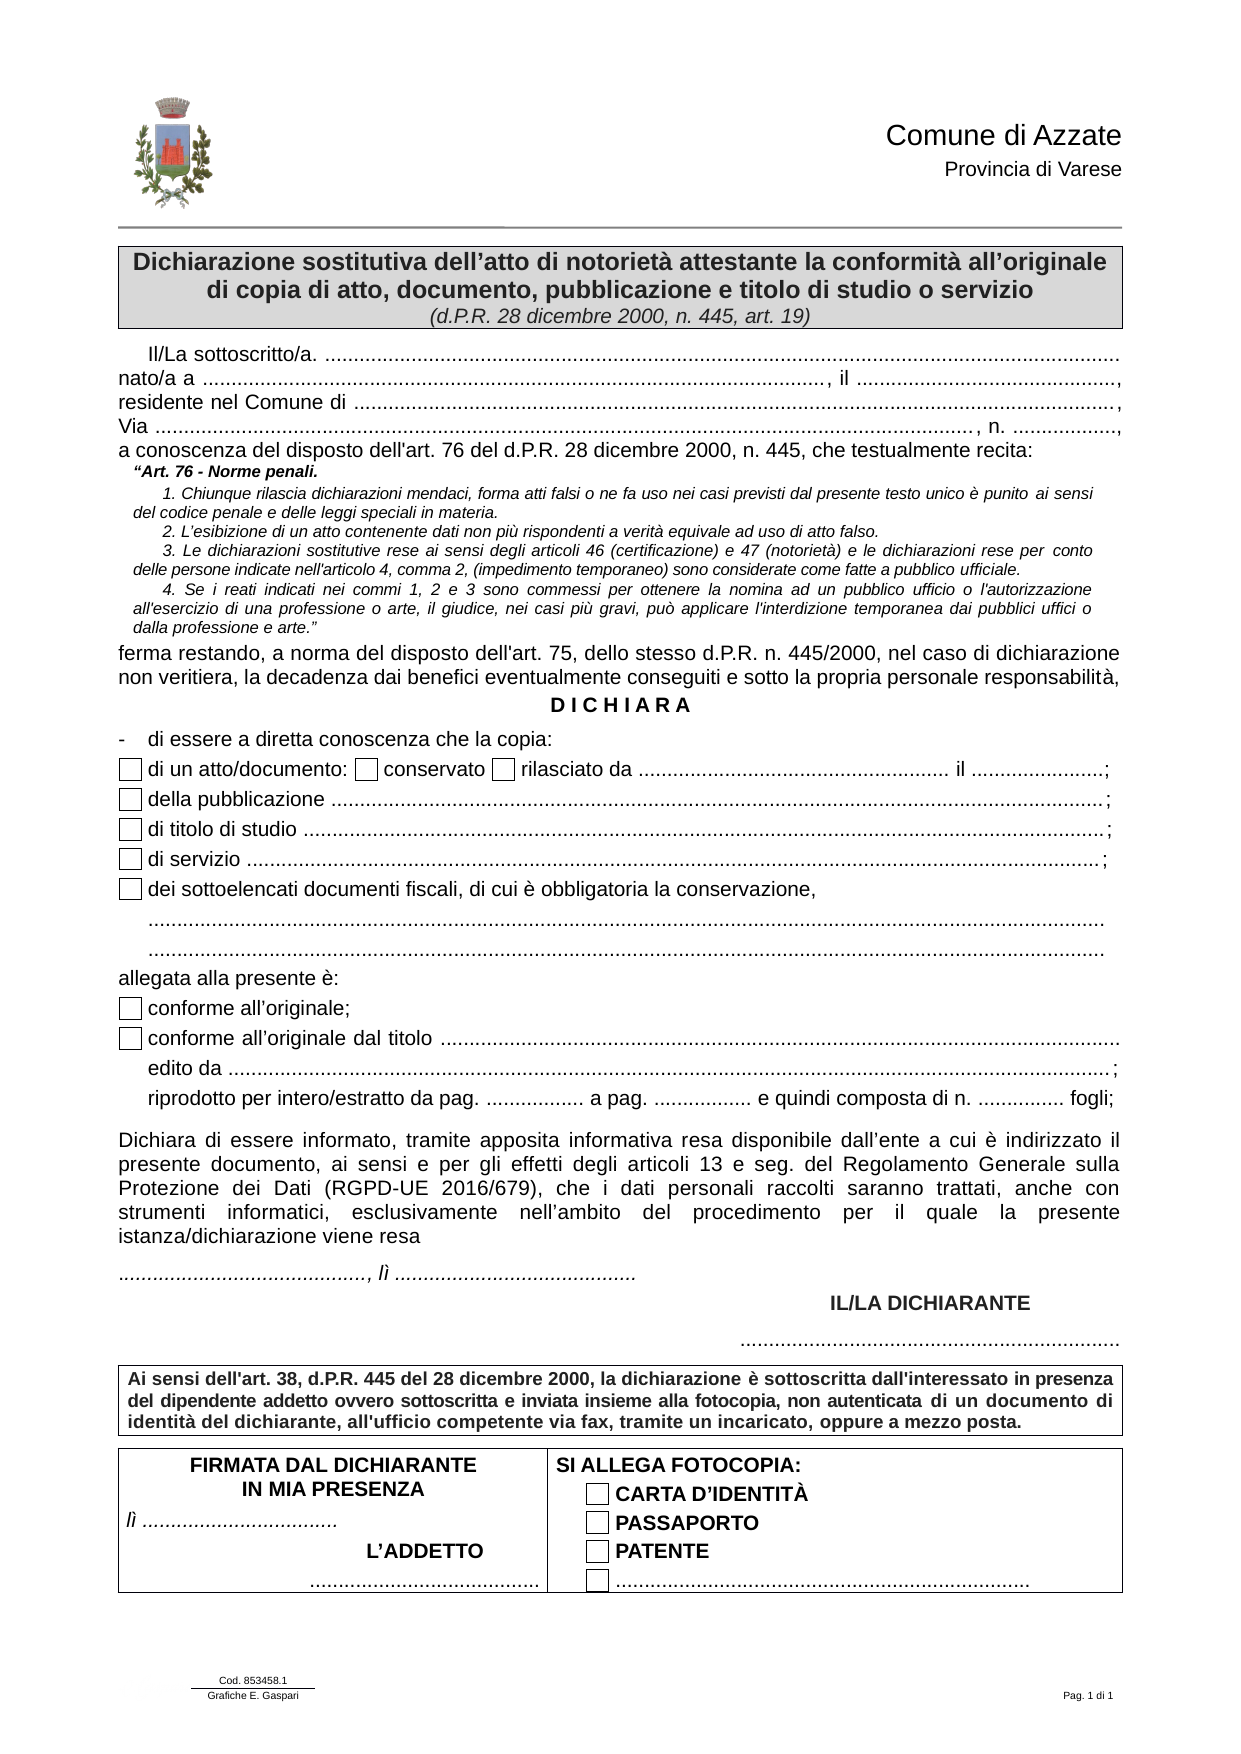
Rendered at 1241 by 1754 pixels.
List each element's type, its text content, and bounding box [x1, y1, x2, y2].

text ferma restando, a norma del disposto dell'art. 75, dello stesso d.P.R. n. 445/2000, nel caso di dichiarazione non veritiera, la decadenza dai benefici eventualmente conseguiti e sotto la propria personale responsabilità, [118, 641, 1122, 689]
text di un atto/documento: conservato rilasciato da ...................................................... il .......................; [118, 757, 1122, 781]
text - di essere a diretta conoscenza che la copia: [118, 727, 1122, 751]
text riprodotto per intero/estratto da pag. ................. a pag. ................. e quindi composta di n. ............... fogli; [118, 1086, 1122, 1110]
table_header Ai sensi dell'art. 38, d.P.R. 445 del 28 dicembre 2000, la dichiarazione è sottoscritta dall'interessato in presenza del dipendente addetto ovvero sottoscritta e inviata insieme alla fotocopia, non autenticata di un documento di identità del dichiarante, all'ufficio competente via fax, tramite un incaricato, oppure a mezzo posta. [119, 1366, 1122, 1434]
text conforme all’originale dal titolo ...................................................................................................................... edito da .........................................................................................................................................................; [118, 1026, 1122, 1080]
text conforme all’originale; [118, 996, 1122, 1020]
text ...................................................................................................................................................................... [118, 906, 1122, 930]
text Provincia di Varese [224, 157, 1122, 181]
text .................................................................. [738, 1326, 1122, 1350]
text 1. Chiunque rilascia dichiarazioni mendaci, forma atti falsi o ne fa uso nei casi previsti dal presente testo unico è punito ai sensi del codice penale e delle leggi speciali in materia. [133, 483, 1093, 522]
table_header FIRMATA DAL DICHIARANTE IN MIA PRESENZA lì .................................. L’ADDETTO ........................................ [119, 1449, 547, 1592]
table_header Dichiarazione sostitutiva dell’atto di notorietà attestante la conformità all’originale di copia di atto, documento, pubblicazione e titolo di studio o servizio (d.P.R. 28 dicembre 2000, n. 445, art. 19) [119, 247, 1122, 328]
text 4. Se i reati indicati nei commi 1, 2 e 3 sono commessi per ottenere la nomina ad un pubblico ufficio o l'autorizzazione all'esercizio di una professione o arte, il giudice, nei casi più gravi, può applicare l'interdizione temporanea dai pubblici uffici o dalla professione e arte.” [133, 579, 1093, 637]
text Dichiara di essere informato, tramite apposita informativa resa disponibile dall’ente a cui è indirizzato il presente documento, ai sensi e per gli effetti degli articoli 13 e seg. del Regolamento Generale sulla Protezione dei Dati (RGPD-UE 2016/679), che i dati personali raccolti saranno trattati, anche con strumenti informatici, esclusivamente nell’ambito del procedimento per il quale la presente istanza/dichiarazione viene resa [118, 1128, 1122, 1248]
text Comune di Azzate [224, 118, 1122, 152]
picture [122, 87, 224, 219]
text dei sottoelencati documenti fiscali, di cui è obbligatoria la conservazione, [118, 877, 1122, 901]
table_header SI ALLEGA FOTOCOPIA: CARTA D’IDENTITÀ PASSAPORTO PATENTE ........................................................................ [548, 1449, 1122, 1592]
text allegata alla presente è: [118, 966, 1122, 990]
text “Art. 76 - Norme penali. [133, 461, 1093, 481]
text Il/La sottoscritto/a. .......................................................................................................................................... nato/a a ............................................................................................................, il ............................................., residente nel Comune di ...................................................................................................................................., Via .............................................................................................................................................., n. .................., a conoscenza del disposto dell'art. 76 del d.P.R. 28 dicembre 2000, n. 445, che testualmente recita: [118, 342, 1122, 461]
text D I C H I A R A [118, 693, 1122, 717]
text 3. Le dichiarazioni sostitutive rese ai sensi degli articoli 46 (certificazione) e 47 (notorietà) e le dichiarazioni rese per conto delle persone indicate nell'articolo 4, comma 2, (impedimento temporaneo) sono considerate come fatte a pubblico ufficiale. [133, 541, 1093, 579]
text ..........................................., lì .......................................... [118, 1261, 1122, 1284]
text della pubblicazione ......................................................................................................................................; [118, 787, 1122, 811]
text di titolo di studio ...........................................................................................................................................; [118, 817, 1122, 841]
text 2. L’esibizione di un atto contenente dati non più rispondenti a verità equivale ad uso di atto falso. [133, 522, 1093, 541]
text ...................................................................................................................................................................... [118, 936, 1122, 960]
text IL/LA DICHIARANTE [738, 1290, 1122, 1314]
text di servizio ....................................................................................................................................................; [118, 847, 1122, 871]
